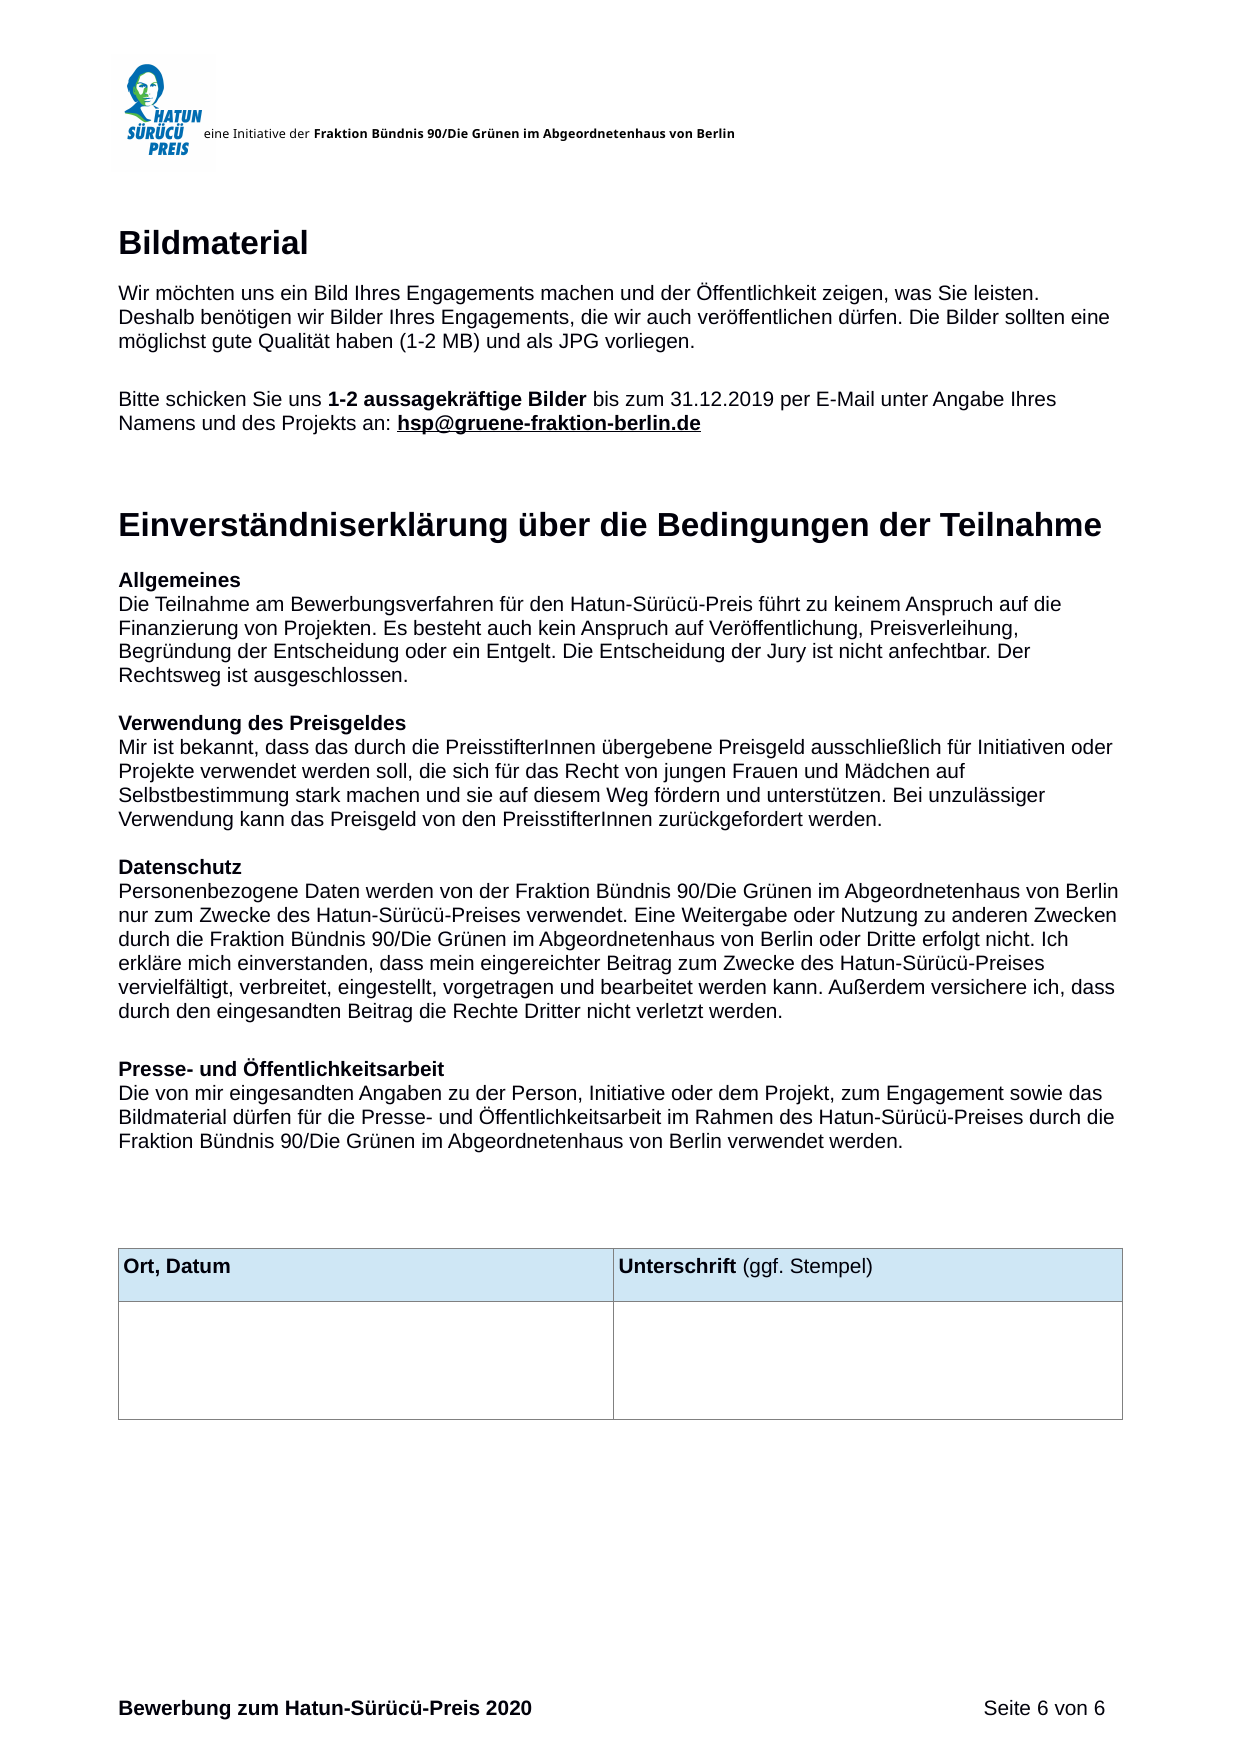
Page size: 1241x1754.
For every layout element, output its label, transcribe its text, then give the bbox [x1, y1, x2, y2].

text Datenschutz [118, 855, 1122, 879]
table_header Ort, Datum [119, 1249, 613, 1301]
table_header Unterschrift (ggf. Stempel) [614, 1249, 1122, 1301]
text Bildmaterial [118, 223, 1122, 261]
text Personenbezogene Daten werden von der Fraktion Bündnis 90/Die Grünen im Abgeordnetenhaus von Berlin nur zum Zwecke des Hatun-Sürücü-Preises verwendet. Eine Weitergabe oder Nutzung zu anderen Zwecken durch die Fraktion Bündnis 90/Die Grünen im Abgeordnetenhaus von Berlin oder Dritte erfolgt nicht. Ich erkläre mich einverstanden, dass mein eingereichter Beitrag zum Zwecke des Hatun-Sürücü-Preises vervielfältigt, verbreitet, eingestellt, vorgetragen und bearbeitet werden kann. Außerdem versichere ich, dass durch den eingesandten Beitrag die Rechte Dritter nicht verletzt werden. [118, 879, 1122, 1023]
text Die Teilnahme am Bewerbungsverfahren für den Hatun-Sürücü-Preis führt zu keinem Anspruch auf die Finanzierung von Projekten. Es besteht auch kein Anspruch auf Veröffentlichung, Preisverleihung, Begründung der Entscheidung oder ein Entgelt. Die Entscheidung der Jury ist nicht anfechtbar. Der Rechtsweg ist ausgeschlossen. [118, 591, 1122, 687]
table_cell [614, 1302, 1122, 1419]
text Wir möchten uns ein Bild Ihres Engagements machen und der Öffentlichkeit zeigen, was Sie leisten. Deshalb benötigen wir Bilder Ihres Engagements, die wir auch veröffentlichen dürfen. Die Bilder sollten eine möglichst gute Qualität haben (1-2 MB) und als JPG vorliegen. [118, 281, 1122, 352]
text Bitte schicken Sie uns 1-2 aussagekräftige Bilder bis zum 31.12.2019 per E-Mail unter Angabe Ihres Namens und des Projekts an: hsp@gruene-fraktion-berlin.de [118, 386, 1122, 434]
text Verwendung des Preisgeldes [118, 711, 1122, 735]
text Mir ist bekannt, dass das durch die PreisstifterInnen übergebene Preisgeld ausschließlich für Initiativen oder Projekte verwendet werden soll, die sich für das Recht von jungen Frauen und Mädchen auf Selbstbestimmung stark machen und sie auf diesem Weg fördern und unterstützen. Bei unzulässiger Verwendung kann das Preisgeld von den PreisstifterInnen zurückgefordert werden. [118, 735, 1122, 831]
text Allgemeines [118, 567, 1122, 591]
text Die von mir eingesandten Angaben zu der Person, Initiative oder dem Projekt, zum Engagement sowie das Bildmaterial dürfen für die Presse- und Öffentlichkeitsarbeit im Rahmen des Hatun-Sürücü-Preises durch die Fraktion Bündnis 90/Die Grünen im Abgeordnetenhaus von Berlin verwendet werden. [118, 1081, 1122, 1152]
text Einverständniserklärung über die Bedingungen der Teilnahme [118, 505, 1122, 543]
text Presse- und Öffentlichkeitsarbeit [118, 1057, 1122, 1081]
table_cell [119, 1302, 613, 1419]
